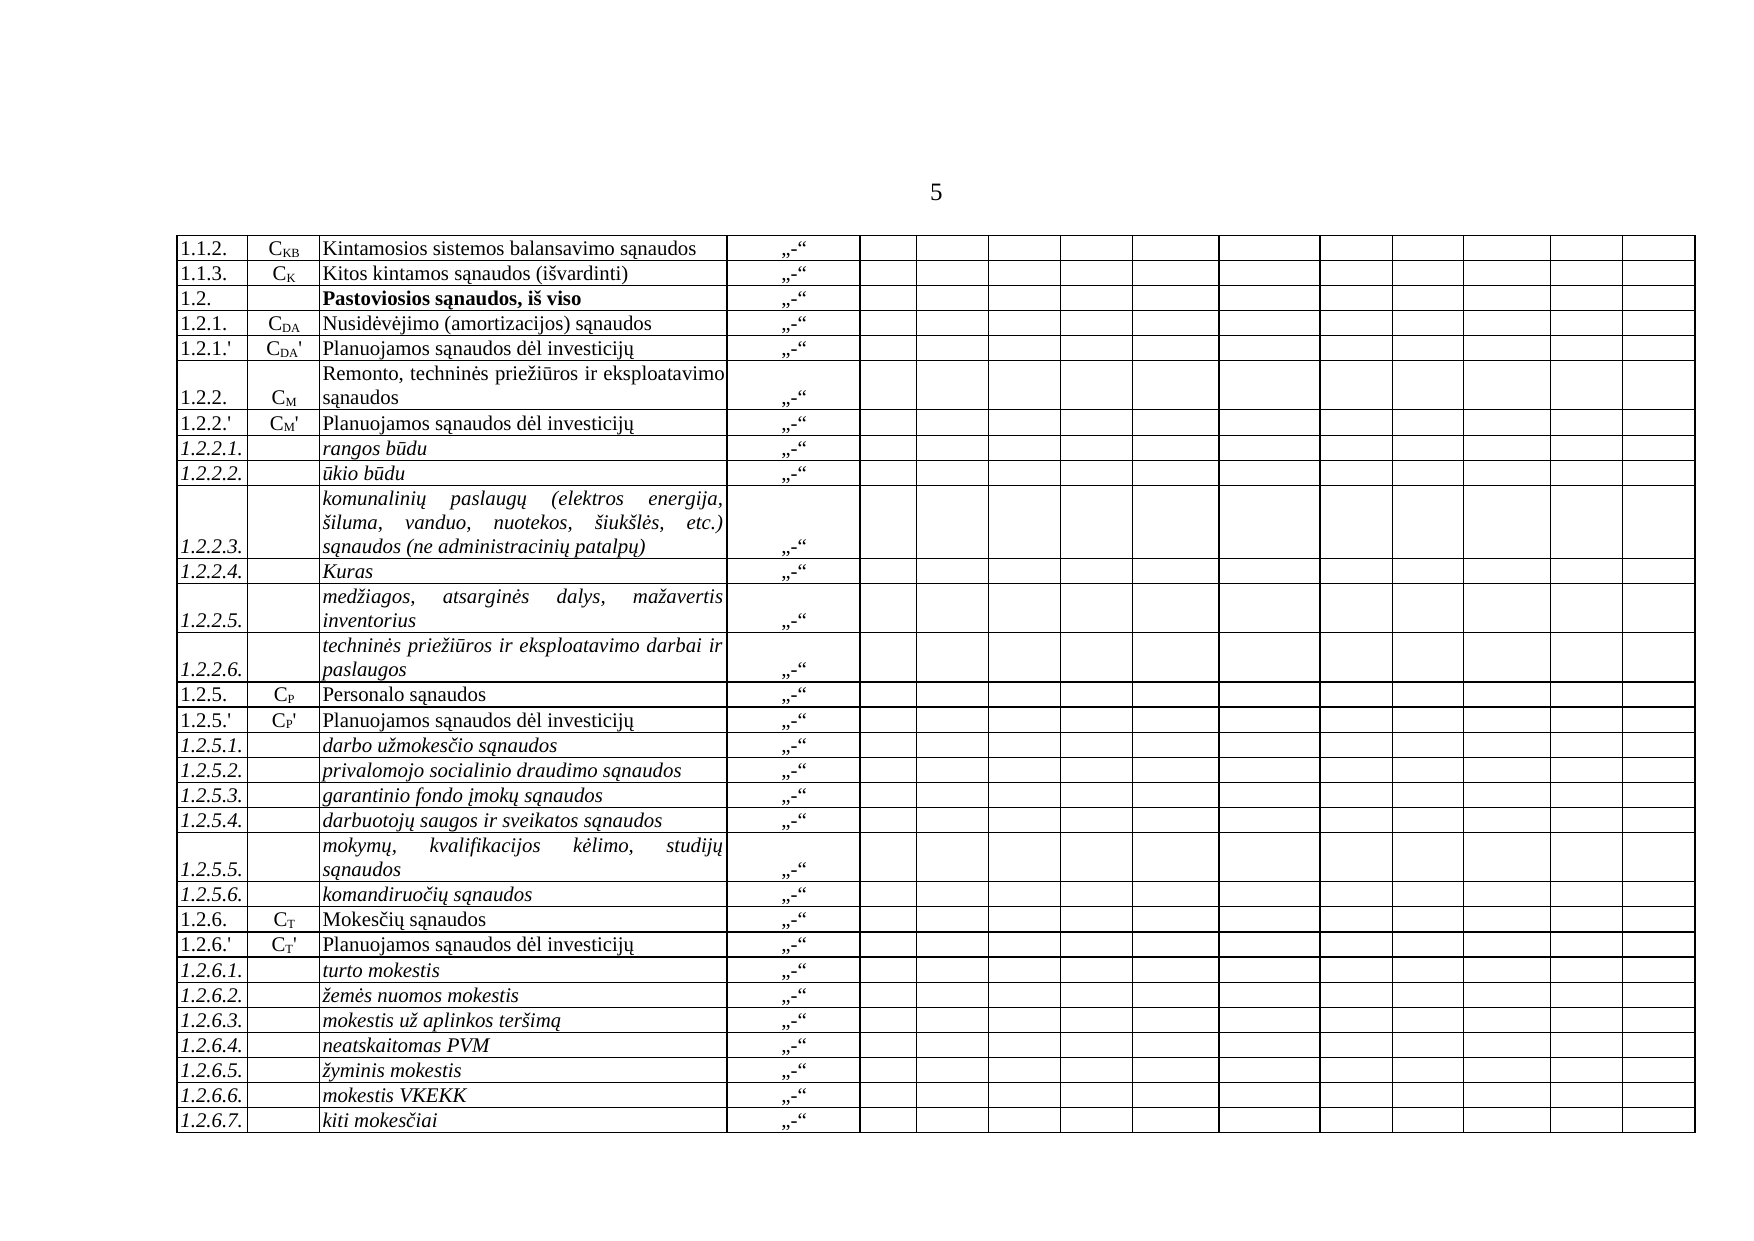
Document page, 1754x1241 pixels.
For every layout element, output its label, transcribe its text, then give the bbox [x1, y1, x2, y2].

table_cell [1321, 983, 1392, 1007]
table_cell [1321, 410, 1392, 434]
table_cell „-“ [728, 236, 859, 260]
table_cell [1551, 633, 1622, 681]
table_cell [1321, 436, 1392, 459]
table_cell [1551, 907, 1622, 931]
table_cell [1133, 361, 1218, 409]
table_cell „-“ [728, 783, 859, 807]
table_cell [1393, 708, 1463, 732]
table_cell [1061, 1008, 1132, 1032]
table_cell [861, 584, 916, 632]
table_cell [861, 733, 916, 757]
table_cell [989, 361, 1060, 409]
table_cell CDA' [248, 336, 319, 360]
table_cell [1061, 733, 1132, 757]
table_cell [1623, 983, 1694, 1007]
table_cell [1623, 410, 1694, 434]
table_cell [248, 559, 319, 583]
table_cell [1623, 783, 1694, 807]
table_cell [1464, 361, 1550, 409]
table_cell [1133, 486, 1218, 558]
table_cell [248, 882, 319, 906]
table_cell „-“ [728, 808, 859, 832]
table_cell [1321, 733, 1392, 757]
table_cell [1464, 633, 1550, 681]
table_cell 1.2.2.4. [178, 559, 247, 583]
table_cell [917, 461, 988, 485]
table_cell [1321, 1008, 1392, 1032]
table_cell [1393, 584, 1463, 632]
table_cell [248, 808, 319, 832]
table_cell 1.2.5.' [178, 708, 247, 732]
table_cell Nusidėvėjimo (amortizacijos) sąnaudos [320, 311, 726, 335]
table_cell Remonto, techninės priežiūros ir eksploatavimo sąnaudos [320, 361, 726, 409]
table_cell [1464, 983, 1550, 1007]
table_cell 1.2.2.' [178, 410, 247, 434]
table_cell CT [248, 907, 319, 931]
table_cell [1220, 882, 1319, 906]
table_cell „-“ [728, 907, 859, 931]
table_cell [861, 236, 916, 260]
table_cell 1.2.2.3. [178, 486, 247, 558]
table_cell [917, 1108, 988, 1132]
table_cell [1133, 1108, 1218, 1132]
table_cell [989, 461, 1060, 485]
table_cell [1220, 958, 1319, 982]
table_cell [248, 286, 319, 310]
table_cell [917, 1083, 988, 1107]
table_cell [1393, 758, 1463, 782]
table_cell [1393, 436, 1463, 459]
table_cell [1220, 311, 1319, 335]
table_cell [1061, 907, 1132, 931]
table_cell [1551, 486, 1622, 558]
table_cell mokestis už aplinkos teršimą [320, 1008, 726, 1032]
table_cell [1464, 486, 1550, 558]
table_cell [1061, 286, 1132, 310]
table_cell [989, 808, 1060, 832]
table_cell [1623, 486, 1694, 558]
table_cell [989, 958, 1060, 982]
table_cell mokestis VKEKK [320, 1083, 726, 1107]
table_cell [1133, 933, 1218, 956]
table_cell [1464, 733, 1550, 757]
table_cell 1.2.5.6. [178, 882, 247, 906]
table_cell „-“ [728, 833, 859, 881]
table_cell [1464, 907, 1550, 931]
table_cell [861, 882, 916, 906]
table_cell [1393, 833, 1463, 881]
table_cell [1321, 559, 1392, 583]
table_cell [1061, 261, 1132, 285]
table_cell [1133, 758, 1218, 782]
table_cell [917, 584, 988, 632]
table_cell [1133, 1083, 1218, 1107]
table_cell [1551, 683, 1622, 706]
table_cell 1.2.6.3. [178, 1008, 247, 1032]
table_cell [1133, 236, 1218, 260]
table_cell [1061, 683, 1132, 706]
table_cell CP' [248, 708, 319, 732]
table_cell [1464, 808, 1550, 832]
table_cell [1321, 286, 1392, 310]
table_cell [1623, 683, 1694, 706]
table_cell [1464, 683, 1550, 706]
table_cell [1464, 783, 1550, 807]
table_cell Planuojamos sąnaudos dėl investicijų [320, 933, 726, 956]
table_cell [1623, 808, 1694, 832]
table_cell [1321, 783, 1392, 807]
table_cell [917, 808, 988, 832]
table_cell [1464, 958, 1550, 982]
table_cell [248, 958, 319, 982]
table_cell mokymų, kvalifikacijos kėlimo, studijų sąnaudos [320, 833, 726, 881]
table_cell [917, 559, 988, 583]
table_cell [1061, 361, 1132, 409]
table_cell [1133, 907, 1218, 931]
table_cell [1220, 584, 1319, 632]
table_cell Planuojamos sąnaudos dėl investicijų [320, 410, 726, 434]
table_cell [1133, 882, 1218, 906]
table_cell 1.2.6.' [178, 933, 247, 956]
table_cell [861, 261, 916, 285]
table_cell komandiruočių sąnaudos [320, 882, 726, 906]
table_cell [1220, 633, 1319, 681]
table_cell [1623, 1083, 1694, 1107]
table_cell „-“ [728, 633, 859, 681]
table_cell „-“ [728, 1108, 859, 1132]
table_cell [1393, 783, 1463, 807]
table_cell [989, 683, 1060, 706]
table_cell [1551, 436, 1622, 459]
table_cell [1321, 336, 1392, 360]
table_cell [1061, 236, 1132, 260]
table_cell [989, 236, 1060, 260]
table_cell [917, 486, 988, 558]
table_cell [1393, 683, 1463, 706]
table_cell „-“ [728, 758, 859, 782]
table_cell [989, 584, 1060, 632]
table_cell [861, 436, 916, 459]
table_cell [861, 311, 916, 335]
table_cell [1321, 933, 1392, 956]
table_cell „-“ [728, 336, 859, 360]
table_cell [1220, 833, 1319, 881]
table_cell [248, 783, 319, 807]
table_cell [1321, 683, 1392, 706]
table_cell Kuras [320, 559, 726, 583]
table_cell [1061, 958, 1132, 982]
table_cell 1.2.5.2. [178, 758, 247, 782]
table_cell [861, 708, 916, 732]
table_cell [1623, 907, 1694, 931]
table_cell [1464, 311, 1550, 335]
table_cell [1061, 882, 1132, 906]
table_cell „-“ [728, 261, 859, 285]
table_cell [1133, 1058, 1218, 1082]
table_cell [1393, 1008, 1463, 1032]
table_cell [1551, 983, 1622, 1007]
table_cell 1.2.5.1. [178, 733, 247, 757]
table_cell [1133, 833, 1218, 881]
table_cell [1061, 1058, 1132, 1082]
table_cell [1393, 633, 1463, 681]
table_cell [1321, 833, 1392, 881]
table_cell [989, 1083, 1060, 1107]
table_cell [1133, 683, 1218, 706]
table_cell 1.2.6.7. [178, 1108, 247, 1132]
table_cell [248, 1008, 319, 1032]
table_cell [248, 733, 319, 757]
table_cell [248, 833, 319, 881]
table_cell „-“ [728, 436, 859, 459]
table_cell [1623, 633, 1694, 681]
table_cell [917, 436, 988, 459]
table_cell [1623, 833, 1694, 881]
table_cell [1464, 410, 1550, 434]
table_cell [1464, 708, 1550, 732]
table_cell [1321, 958, 1392, 982]
table_cell [1623, 758, 1694, 782]
table_cell [1464, 1033, 1550, 1057]
table_cell [989, 758, 1060, 782]
table_cell [1133, 983, 1218, 1007]
table_cell [1133, 436, 1218, 459]
table_cell [861, 461, 916, 485]
table_cell [1061, 783, 1132, 807]
table_cell 1.2.6.4. [178, 1033, 247, 1057]
table_cell [917, 1033, 988, 1057]
table_cell [1393, 808, 1463, 832]
table_cell [1220, 286, 1319, 310]
table_cell [1623, 958, 1694, 982]
table_cell [1321, 633, 1392, 681]
table_cell [1061, 708, 1132, 732]
table_cell darbuotojų saugos ir sveikatos sąnaudos [320, 808, 726, 832]
table_cell [1393, 461, 1463, 485]
table_cell [1623, 1058, 1694, 1082]
table_cell [1551, 584, 1622, 632]
table_cell [917, 311, 988, 335]
table_cell [1133, 1033, 1218, 1057]
table_cell 1.2.2.2. [178, 461, 247, 485]
table_cell [861, 808, 916, 832]
table_cell [861, 833, 916, 881]
table_cell [1551, 559, 1622, 583]
table_cell [1133, 461, 1218, 485]
table_cell Kintamosios sistemos balansavimo sąnaudos [320, 236, 726, 260]
table_cell [1133, 783, 1218, 807]
table_cell [1321, 461, 1392, 485]
table_cell [1321, 1083, 1392, 1107]
table_cell [1220, 1083, 1319, 1107]
table_cell [1393, 983, 1463, 1007]
table_cell [1061, 559, 1132, 583]
table_cell Personalo sąnaudos [320, 683, 726, 706]
table_cell [1133, 633, 1218, 681]
table_cell „-“ [728, 708, 859, 732]
table_cell garantinio fondo įmokų sąnaudos [320, 783, 726, 807]
table_cell [917, 708, 988, 732]
table_cell [1321, 808, 1392, 832]
table_cell [1623, 584, 1694, 632]
table_cell [989, 410, 1060, 434]
table_cell [1551, 361, 1622, 409]
table_cell [1321, 1108, 1392, 1132]
table_cell [1061, 833, 1132, 881]
table_cell [248, 436, 319, 459]
table_cell [917, 683, 988, 706]
table_cell Mokesčių sąnaudos [320, 907, 726, 931]
table_cell Kitos kintamos sąnaudos (išvardinti) [320, 261, 726, 285]
table_cell [1551, 286, 1622, 310]
table_cell [248, 758, 319, 782]
table_cell [1551, 882, 1622, 906]
table_cell [1464, 1058, 1550, 1082]
table_cell [1393, 286, 1463, 310]
table_cell [1220, 336, 1319, 360]
table_cell [989, 933, 1060, 956]
table_cell privalomojo socialinio draudimo sąnaudos [320, 758, 726, 782]
table_cell [989, 261, 1060, 285]
table_cell Planuojamos sąnaudos dėl investicijų [320, 708, 726, 732]
table_cell [1551, 733, 1622, 757]
table_cell [1464, 461, 1550, 485]
table_cell CT' [248, 933, 319, 956]
table_cell [861, 1033, 916, 1057]
table_cell [1061, 633, 1132, 681]
table_cell [1220, 1008, 1319, 1032]
table_cell „-“ [728, 410, 859, 434]
table_cell [1623, 708, 1694, 732]
table_cell [1623, 336, 1694, 360]
table_cell [1321, 236, 1392, 260]
table_cell [1623, 733, 1694, 757]
table_cell [1464, 933, 1550, 956]
table_cell [1551, 311, 1622, 335]
table_cell [1393, 361, 1463, 409]
table_cell [1061, 410, 1132, 434]
table_cell „-“ [728, 958, 859, 982]
table_cell [917, 1058, 988, 1082]
table_cell [989, 983, 1060, 1007]
table_cell [917, 933, 988, 956]
table_cell 1.1.3. [178, 261, 247, 285]
table_cell [989, 633, 1060, 681]
table_cell turto mokestis [320, 958, 726, 982]
table_cell [1393, 261, 1463, 285]
table_cell [1220, 733, 1319, 757]
table_cell [861, 958, 916, 982]
table_cell [917, 783, 988, 807]
table_cell [1551, 1083, 1622, 1107]
table_cell [248, 461, 319, 485]
table_cell [917, 758, 988, 782]
table_cell „-“ [728, 584, 859, 632]
table_cell [989, 1033, 1060, 1057]
table_cell 1.2.1.' [178, 336, 247, 360]
table_cell [1321, 1058, 1392, 1082]
table_cell [861, 758, 916, 782]
table_cell [1551, 1008, 1622, 1032]
table_cell [248, 633, 319, 681]
table_cell [917, 958, 988, 982]
table_cell [1321, 361, 1392, 409]
table_cell [917, 361, 988, 409]
table_cell techninės priežiūros ir eksploatavimo darbai ir paslaugos [320, 633, 726, 681]
table_cell [989, 733, 1060, 757]
table_cell [861, 633, 916, 681]
table_cell [989, 559, 1060, 583]
table_cell [861, 933, 916, 956]
table_cell [1551, 461, 1622, 485]
table_cell [1220, 708, 1319, 732]
table_cell medžiagos, atsarginės dalys, mažavertis inventorius [320, 584, 726, 632]
table_cell [1133, 733, 1218, 757]
table_cell neatskaitomas PVM [320, 1033, 726, 1057]
table_cell [989, 907, 1060, 931]
table_cell [1623, 1108, 1694, 1132]
table_cell [1623, 361, 1694, 409]
table_cell 1.2.5. [178, 683, 247, 706]
table_cell [1133, 261, 1218, 285]
table_cell [248, 584, 319, 632]
table_cell [1393, 1033, 1463, 1057]
table_cell [1220, 933, 1319, 956]
table_cell [1551, 410, 1622, 434]
table_cell [861, 783, 916, 807]
table_cell [917, 410, 988, 434]
table_cell [1061, 758, 1132, 782]
table_cell „-“ [728, 882, 859, 906]
table_cell [1220, 436, 1319, 459]
table_cell 1.2.6.1. [178, 958, 247, 982]
table_cell [989, 286, 1060, 310]
table_cell [1321, 907, 1392, 931]
table_cell [1623, 436, 1694, 459]
table_cell žyminis mokestis [320, 1058, 726, 1082]
table_cell [1393, 1108, 1463, 1132]
table_cell [248, 486, 319, 558]
table_cell [1464, 436, 1550, 459]
table_cell [248, 1083, 319, 1107]
table_cell [1321, 261, 1392, 285]
table_cell [1393, 907, 1463, 931]
table_cell „-“ [728, 361, 859, 409]
table_cell [1551, 1108, 1622, 1132]
table_cell [1133, 336, 1218, 360]
table_cell [1133, 1008, 1218, 1032]
table_cell [989, 336, 1060, 360]
table_cell CP [248, 683, 319, 706]
table_cell „-“ [728, 286, 859, 310]
table_cell [1464, 1108, 1550, 1132]
table_cell [1623, 1033, 1694, 1057]
table_cell [1393, 336, 1463, 360]
table_cell [917, 336, 988, 360]
table_cell [1551, 1033, 1622, 1057]
table_cell CKB [248, 236, 319, 260]
table_cell [1393, 958, 1463, 982]
table_cell „-“ [728, 1008, 859, 1032]
table_cell [1623, 311, 1694, 335]
table_cell [1393, 733, 1463, 757]
table_cell „-“ [728, 983, 859, 1007]
table_cell 1.2.2.6. [178, 633, 247, 681]
table_cell [989, 833, 1060, 881]
table_cell [1393, 486, 1463, 558]
table_cell [1061, 1083, 1132, 1107]
table_cell [1464, 261, 1550, 285]
table_cell Pastoviosios sąnaudos, iš viso [320, 286, 726, 310]
table_cell [989, 783, 1060, 807]
table_cell [1220, 1033, 1319, 1057]
table_cell 1.2.6.5. [178, 1058, 247, 1082]
table_cell [1393, 1083, 1463, 1107]
table_cell [1551, 758, 1622, 782]
table_cell [861, 361, 916, 409]
table_cell [989, 1008, 1060, 1032]
table_cell [1220, 907, 1319, 931]
table_cell [1220, 236, 1319, 260]
table_cell [1220, 410, 1319, 434]
table_cell [1623, 933, 1694, 956]
table_cell [1464, 559, 1550, 583]
table_cell [1133, 708, 1218, 732]
table_cell CM' [248, 410, 319, 434]
table_cell [1551, 236, 1622, 260]
table_cell [1321, 882, 1392, 906]
table_cell [861, 286, 916, 310]
table_cell [1321, 486, 1392, 558]
table_cell [1464, 833, 1550, 881]
table_cell [1061, 311, 1132, 335]
table_cell „-“ [728, 1083, 859, 1107]
table_cell „-“ [728, 486, 859, 558]
table_cell [1061, 336, 1132, 360]
table_cell darbo užmokesčio sąnaudos [320, 733, 726, 757]
table_cell [1061, 1033, 1132, 1057]
table_cell [1393, 1058, 1463, 1082]
table_cell 1.2.6.6. [178, 1083, 247, 1107]
table_cell [861, 1083, 916, 1107]
table_cell „-“ [728, 933, 859, 956]
table_cell rangos būdu [320, 436, 726, 459]
table_cell [1321, 1033, 1392, 1057]
table_cell [917, 261, 988, 285]
table_cell „-“ [728, 683, 859, 706]
table_cell [917, 882, 988, 906]
table_cell [917, 833, 988, 881]
table_cell [1321, 584, 1392, 632]
table_cell [861, 1058, 916, 1082]
table_cell [1623, 286, 1694, 310]
table_cell 1.2.5.4. [178, 808, 247, 832]
table_cell [989, 708, 1060, 732]
table_cell [1623, 261, 1694, 285]
table_cell [1133, 808, 1218, 832]
table_cell [1321, 758, 1392, 782]
table_cell [1061, 1108, 1132, 1132]
table_cell [917, 907, 988, 931]
table_cell 1.2.6. [178, 907, 247, 931]
table_cell [1393, 236, 1463, 260]
table_cell [1061, 461, 1132, 485]
table_cell [1551, 958, 1622, 982]
table_cell [1220, 361, 1319, 409]
table_cell „-“ [728, 311, 859, 335]
table_cell [1464, 236, 1550, 260]
table_cell [1061, 933, 1132, 956]
table_cell [989, 1058, 1060, 1082]
table_cell [1133, 410, 1218, 434]
table_cell [917, 1008, 988, 1032]
table_cell 1.2.2.5. [178, 584, 247, 632]
table_cell [1133, 286, 1218, 310]
table_cell [989, 1108, 1060, 1132]
table_cell [1551, 1058, 1622, 1082]
table_cell [1220, 1108, 1319, 1132]
table_cell „-“ [728, 733, 859, 757]
table_cell [1061, 584, 1132, 632]
table_cell žemės nuomos mokestis [320, 983, 726, 1007]
table_cell [1321, 311, 1392, 335]
table_cell [1133, 559, 1218, 583]
table_cell 1.2. [178, 286, 247, 310]
table_cell CK [248, 261, 319, 285]
table_cell [1464, 584, 1550, 632]
table_cell 1.2.2.1. [178, 436, 247, 459]
table_cell [1220, 261, 1319, 285]
table_cell [989, 436, 1060, 459]
table_cell [861, 983, 916, 1007]
table_cell [861, 683, 916, 706]
table_cell [1133, 958, 1218, 982]
table_cell [1464, 1083, 1550, 1107]
table_cell komunalinių paslaugų (elektros energija, šiluma, vanduo, nuotekos, šiukšlės, etc.) sąnaudos (ne administracinių patalpų) [320, 486, 726, 558]
table_cell [1220, 486, 1319, 558]
table_cell [1220, 758, 1319, 782]
table_cell [917, 236, 988, 260]
table_cell [1220, 683, 1319, 706]
table_cell [248, 983, 319, 1007]
table_cell [1551, 808, 1622, 832]
table_cell [861, 1108, 916, 1132]
table_cell [248, 1058, 319, 1082]
table_cell „-“ [728, 1033, 859, 1057]
table_cell [1623, 236, 1694, 260]
table_cell [1464, 1008, 1550, 1032]
table_cell [1623, 1008, 1694, 1032]
table_cell [1551, 261, 1622, 285]
table_cell [1623, 559, 1694, 583]
table_cell [1220, 559, 1319, 583]
table_cell ūkio būdu [320, 461, 726, 485]
table_cell [917, 983, 988, 1007]
table_cell 1.2.5.5. [178, 833, 247, 881]
table_cell [248, 1108, 319, 1132]
table_cell [917, 733, 988, 757]
table_cell [1464, 286, 1550, 310]
table_cell [1220, 783, 1319, 807]
table_cell [1133, 311, 1218, 335]
table_cell kiti mokesčiai [320, 1108, 726, 1132]
table_cell 1.2.5.3. [178, 783, 247, 807]
table_cell [1464, 336, 1550, 360]
table_cell [989, 311, 1060, 335]
table_cell [1551, 783, 1622, 807]
table_cell [1061, 808, 1132, 832]
table_cell 1.2.1. [178, 311, 247, 335]
table_cell CDA [248, 311, 319, 335]
table_cell [1464, 882, 1550, 906]
table_cell „-“ [728, 559, 859, 583]
table_cell [1393, 311, 1463, 335]
table_cell [1551, 708, 1622, 732]
table_cell [1393, 410, 1463, 434]
table_cell [1393, 933, 1463, 956]
table_cell [1061, 983, 1132, 1007]
table_cell [1464, 758, 1550, 782]
table_cell [1220, 983, 1319, 1007]
table_cell [1220, 1058, 1319, 1082]
table_cell [1393, 882, 1463, 906]
table_cell [1551, 833, 1622, 881]
table_cell [861, 559, 916, 583]
table_cell [861, 1008, 916, 1032]
table_cell [1061, 436, 1132, 459]
table_cell [1321, 708, 1392, 732]
table_cell [1551, 336, 1622, 360]
table_cell [1551, 933, 1622, 956]
table_cell [989, 882, 1060, 906]
table_cell [917, 286, 988, 310]
table_cell [861, 410, 916, 434]
table_cell [861, 907, 916, 931]
table_cell [1393, 559, 1463, 583]
table_cell [1623, 461, 1694, 485]
table_cell [861, 336, 916, 360]
table_cell [1061, 486, 1132, 558]
table_cell [1220, 808, 1319, 832]
table_cell [1623, 882, 1694, 906]
table_cell [861, 486, 916, 558]
table_cell [1220, 461, 1319, 485]
table_cell [989, 486, 1060, 558]
table_cell „-“ [728, 1058, 859, 1082]
table_cell [248, 1033, 319, 1057]
table_cell Planuojamos sąnaudos dėl investicijų [320, 336, 726, 360]
table_cell „-“ [728, 461, 859, 485]
table_cell [1133, 584, 1218, 632]
table_cell [917, 633, 988, 681]
table_cell 1.2.6.2. [178, 983, 247, 1007]
table_cell CM [248, 361, 319, 409]
table_cell 1.1.2. [178, 236, 247, 260]
table_cell 1.2.2. [178, 361, 247, 409]
